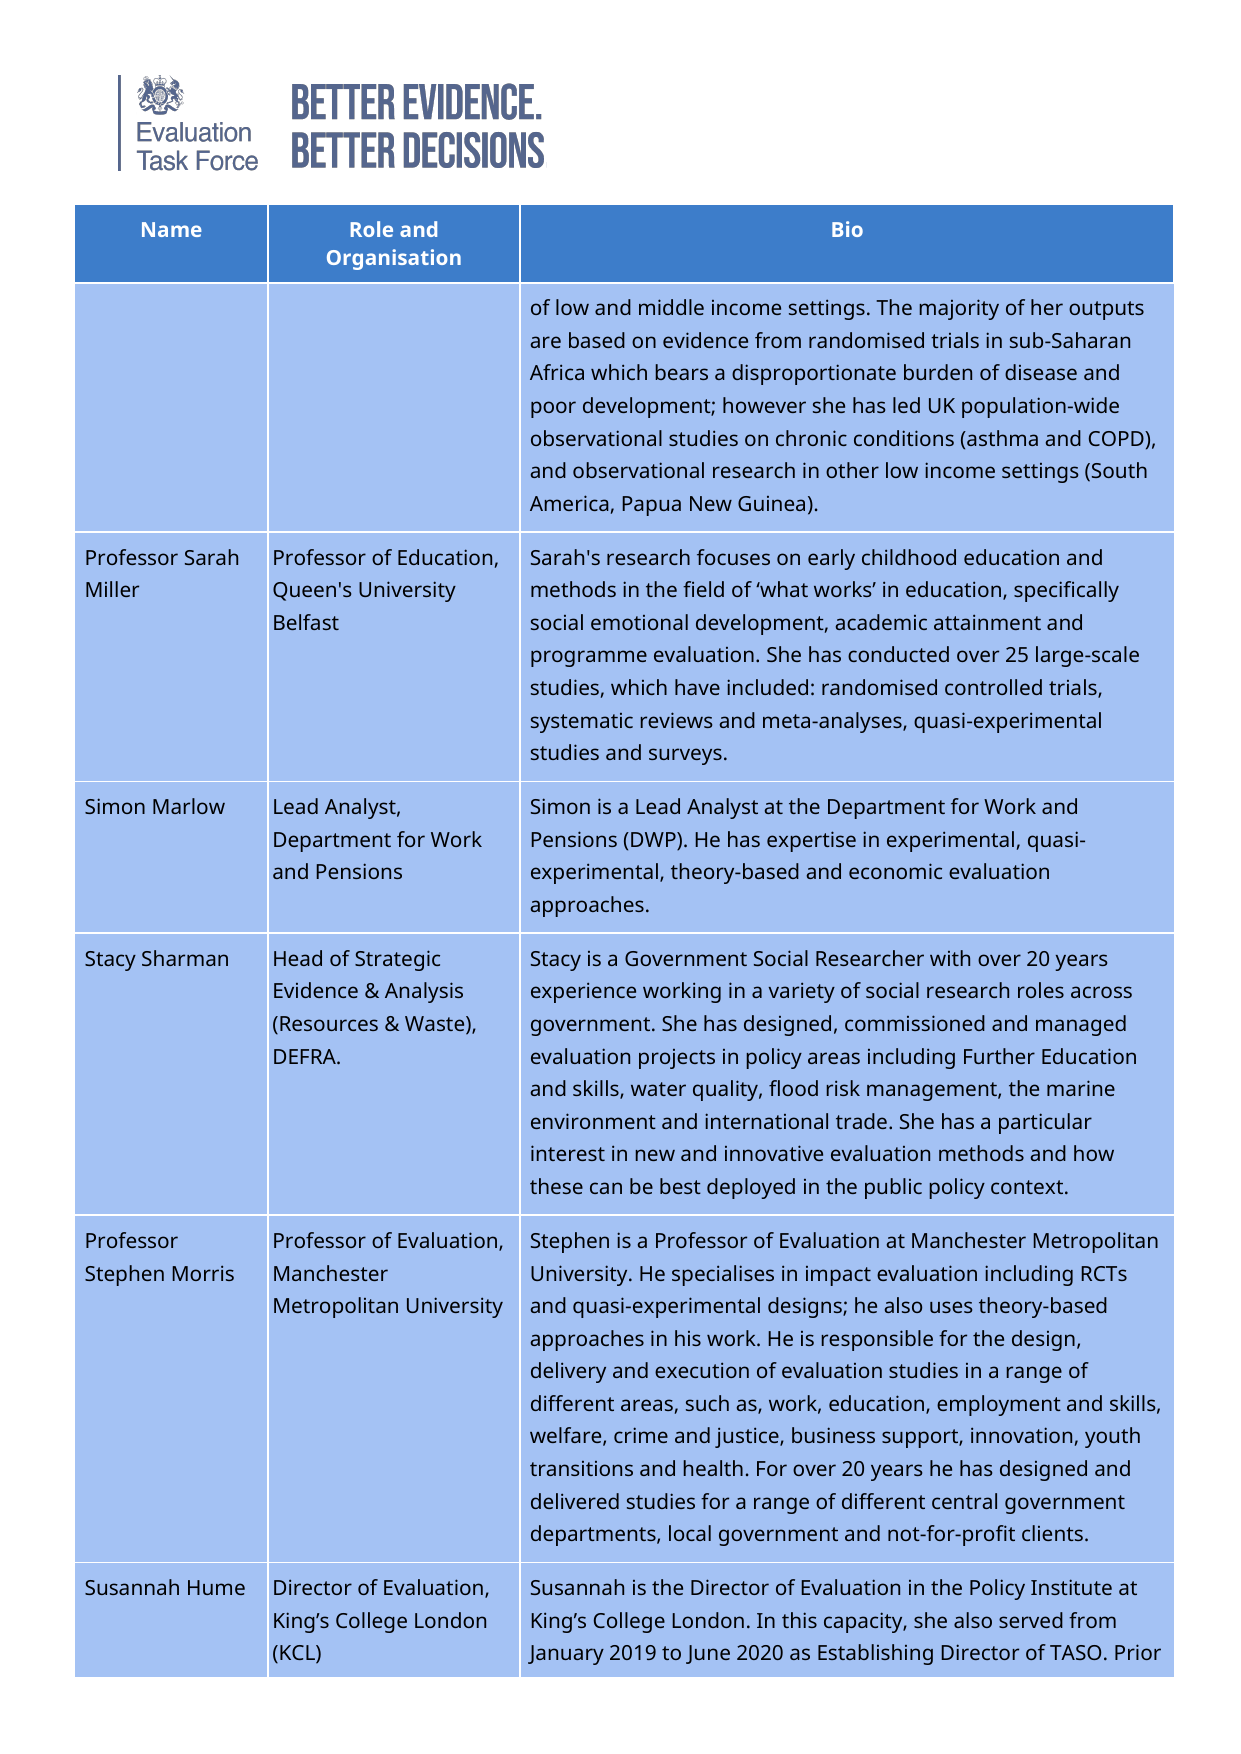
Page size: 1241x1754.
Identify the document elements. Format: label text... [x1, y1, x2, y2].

table_cell of low and middle income settings. The majority of her outputs are based on evidence from randomised trials in sub-Saharan Africa which bears a disproportionate burden of disease and poor development; however she has led UK population-wide observational studies on chronic conditions (asthma and COPD), and observational research in other low income settings (South America, Papua New Guinea). [521, 284, 1174, 531]
table_cell Professor Stephen Morris [75, 1216, 267, 1562]
table_header Name [75, 205, 267, 282]
table_header Role and Organisation [269, 205, 519, 282]
table_cell Sarah's research focuses on early childhood education and methods in the field of ‘what works’ in education, specifically social emotional development, academic attainment and programme evaluation. She has conducted over 25 large-scale studies, which have included: randomised controlled trials, systematic reviews and meta-analyses, quasi-experimental studies and surveys. [521, 533, 1174, 781]
table_cell Stacy is a Government Social Researcher with over 20 years experience working in a variety of social research roles across government. She has designed, commissioned and managed evaluation projects in policy areas including Further Education and skills, water quality, flood risk management, the marine environment and international trade. She has a particular interest in new and innovative evaluation methods and how these can be best deployed in the public policy context. [521, 934, 1174, 1214]
table_cell Stephen is a Professor of Evaluation at Manchester Metropolitan University. He specialises in impact evaluation including RCTs and quasi-experimental designs; he also uses theory-based approaches in his work. He is responsible for the design, delivery and execution of evaluation studies in a range of different areas, such as, work, education, employment and skills, welfare, crime and justice, business support, innovation, youth transitions and health. For over 20 years he has designed and delivered studies for a range of different central government departments, local government and not-for-profit clients. [521, 1216, 1174, 1562]
table_cell Professor Sarah Miller [75, 533, 267, 781]
table_header Bio [521, 205, 1173, 282]
table_cell Susannah is the Director of Evaluation in the Policy Institute at King’s College London. In this capacity, she also served from January 2019 to June 2020 as Establishing Director of TASO. Prior [521, 1563, 1174, 1677]
table_cell Simon is a Lead Analyst at the Department for Work and Pensions (DWP). He has expertise in experimental, quasi-experimental, theory-based and economic evaluation approaches. [521, 782, 1174, 932]
table_cell Professor of Evaluation, Manchester Metropolitan University [269, 1216, 519, 1562]
table_cell [75, 284, 267, 531]
table_cell Lead Analyst, Department for Work and Pensions [269, 782, 519, 932]
table_cell Head of Strategic Evidence & Analysis (Resources & Waste), DEFRA. [269, 934, 519, 1214]
table_cell Stacy Sharman [75, 934, 267, 1214]
table_cell Susannah Hume [75, 1563, 267, 1677]
table_cell Director of Evaluation, King’s College London (KCL) [269, 1563, 519, 1677]
table_cell [269, 284, 519, 531]
table_cell Simon Marlow [75, 782, 267, 932]
table_cell Professor of Education, Queen's University Belfast [269, 533, 519, 781]
